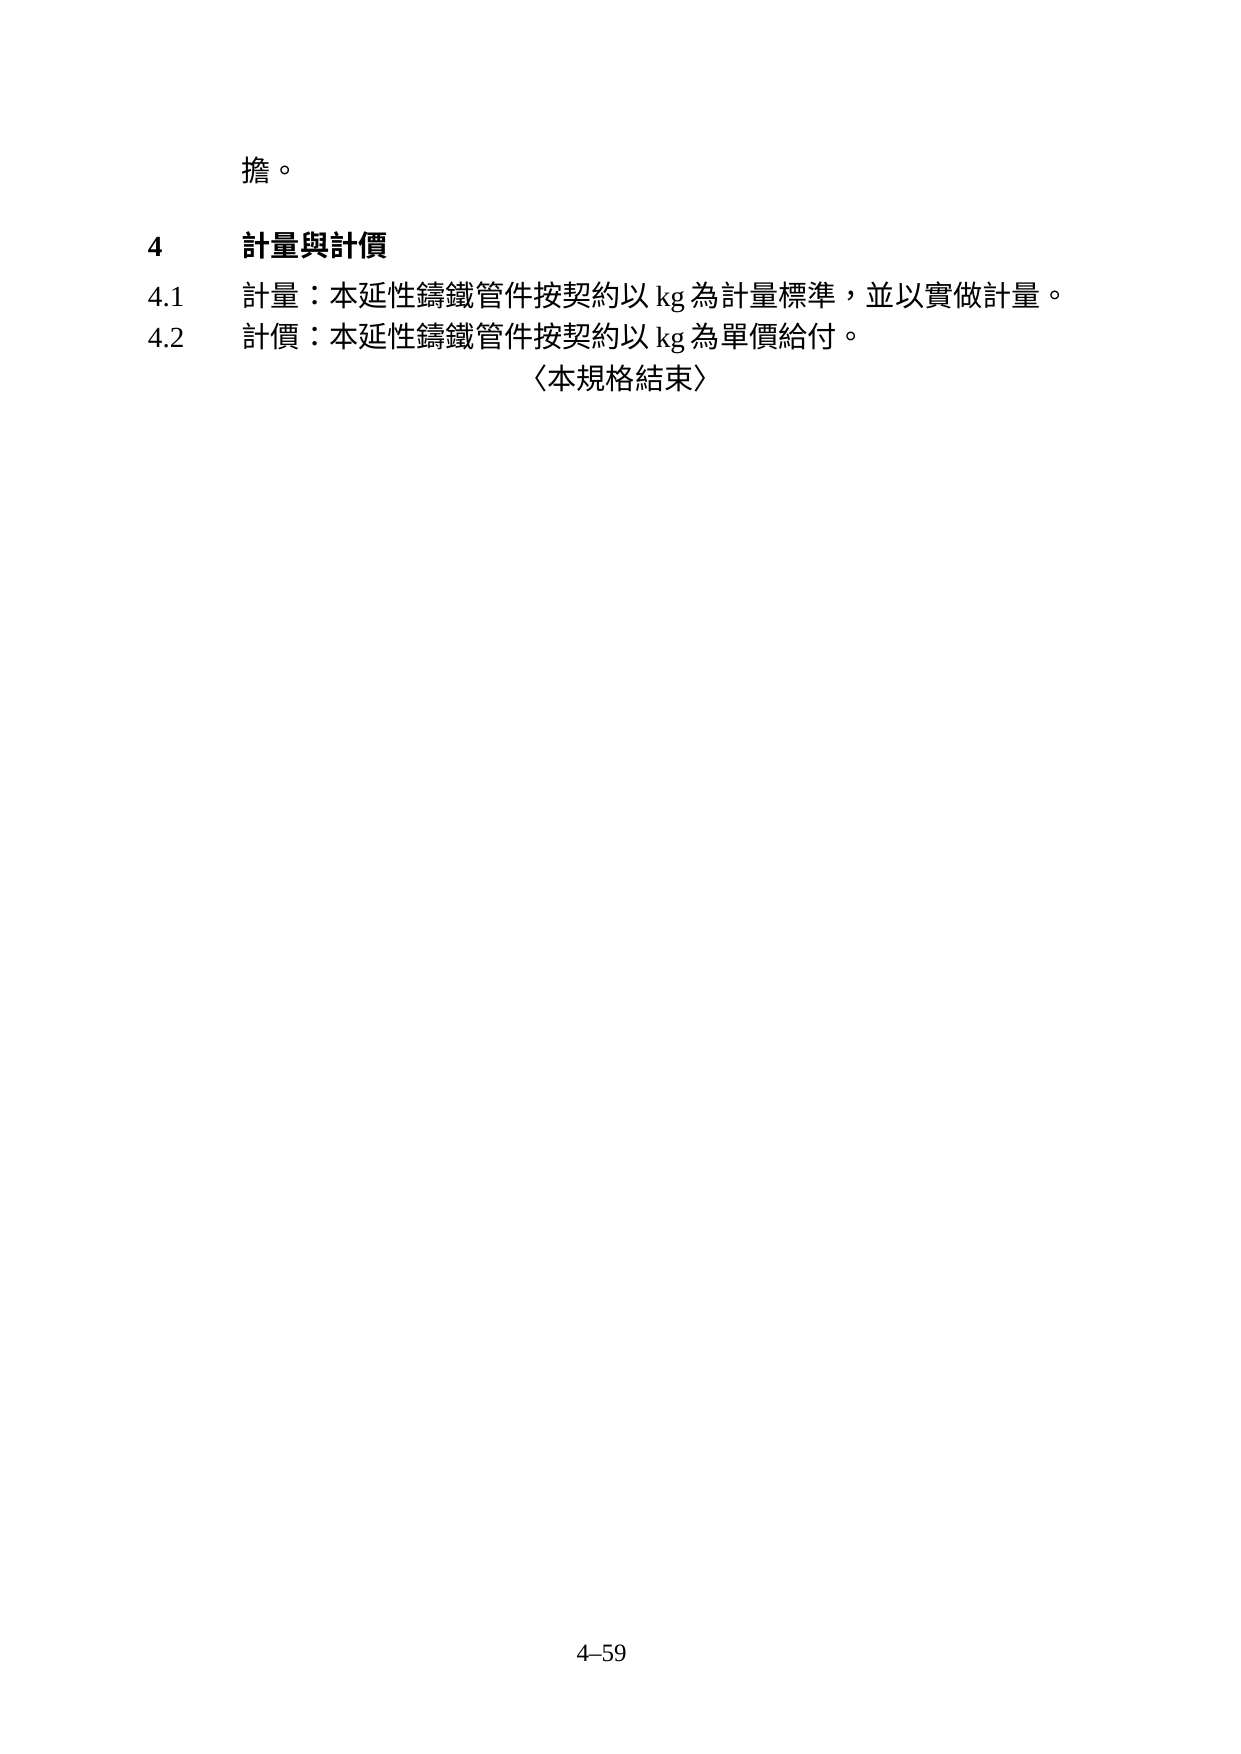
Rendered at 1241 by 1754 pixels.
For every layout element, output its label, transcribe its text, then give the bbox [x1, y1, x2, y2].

text 擔。 [148, 148, 1092, 189]
text 4 計量與計價 [148, 189, 1092, 273]
text 〈本規格結束〉 [148, 356, 1092, 398]
text 4.1 計量：本延性鑄鐵管件按契約以kg為計量標準，並以實做計量。 [148, 273, 1092, 314]
text 4.2 計價：本延性鑄鐵管件按契約以kg為單價給付。 [148, 314, 1092, 356]
